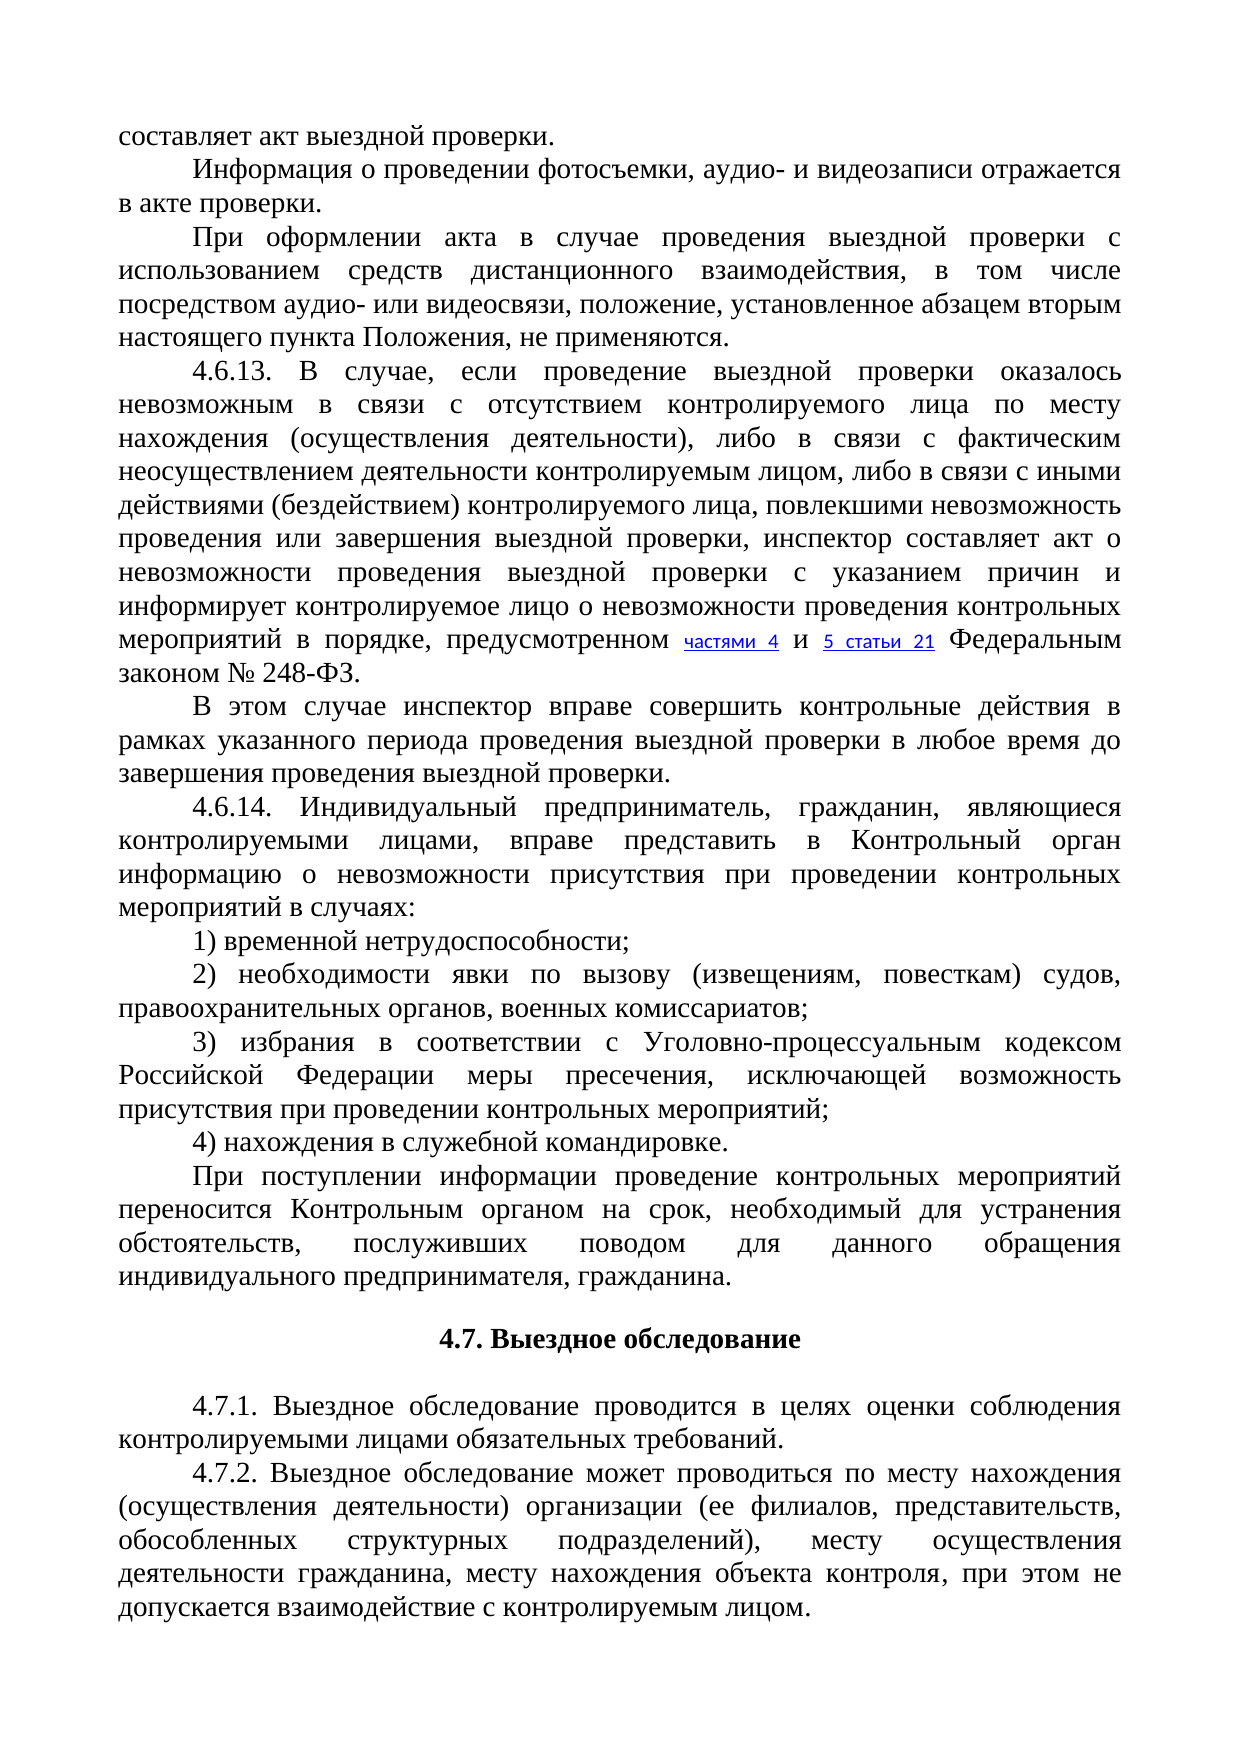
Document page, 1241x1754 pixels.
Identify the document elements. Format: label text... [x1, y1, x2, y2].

text Информация о проведении фотосъемки, аудио- и видеозаписи отражается в акте проверки. [118, 152, 1122, 219]
list 4.6.14. Индивидуальный предприниматель, гражданин, являющиеся контролируемыми лицами, вправе представить в Контрольный орган информацию о невозможности присутствия при проведении контрольных мероприятий в случаях: [118, 789, 1122, 923]
list 4.7.2. Выездное обследование может проводиться по месту нахождения (осуществления деятельности) организации (ее филиалов, представительств, обособленных структурных подразделений), месту осуществления деятельности гражданина, месту нахождения объекта контроля, при этом не допускается взаимодействие с контролируемым лицом. [118, 1455, 1122, 1623]
list 4.6.13. В случае, если проведение выездной проверки оказалось невозможным в связи с отсутствием контролируемого лица по месту нахождения (осуществления деятельности), либо в связи с фактическим неосуществлением деятельности контролируемым лицом, либо в связи с иными действиями (бездействием) контролируемого лица, повлекшими невозможность проведения или завершения выездной проверки, инспектор составляет акт о невозможности проведения выездной проверки с указанием причин и информирует контролируемое лицо о невозможности проведения контрольных мероприятий в порядке, предусмотренном частями 4 и 5 статьи 21 Федеральным законом № 248-ФЗ. [118, 353, 1122, 688]
list В этом случае инспектор вправе совершить контрольные действия в рамках указанного периода проведения выездной проверки в любое время до завершения проведения выездной проверки. [118, 688, 1122, 789]
list 4.7.1. Выездное обследование проводится в целях оценки соблюдения контролируемыми лицами обязательных требований. [118, 1388, 1122, 1455]
text 3) избрания в соответствии с Уголовно-процессуальным кодексом Российской Федерации меры пресечения, исключающей возможность присутствия при проведении контрольных мероприятий; [118, 1024, 1122, 1124]
text составляет акт выездной проверки. [118, 118, 1122, 152]
text При поступлении информации проведение контрольных мероприятий переносится Контрольным органом на срок, необходимый для устранения обстоятельств, послуживших поводом для данного обращения индивидуального предпринимателя, гражданина. [118, 1158, 1122, 1292]
text 1) временной нетрудоспособности; [118, 923, 1122, 957]
text 2) необходимости явки по вызову (извещениям, повесткам) судов, правоохранительных органов, военных комиссариатов; [118, 957, 1122, 1024]
text 4) нахождения в служебной командировке. [118, 1124, 1122, 1158]
text 4.7. Выездное обследование [118, 1321, 1122, 1354]
text При оформлении акта в случае проведения выездной проверки с использованием средств дистанционного взаимодействия, в том числе посредством аудио- или видеосвязи, положение, установленное абзацем вторым настоящего пункта Положения, не применяются. [118, 219, 1122, 353]
